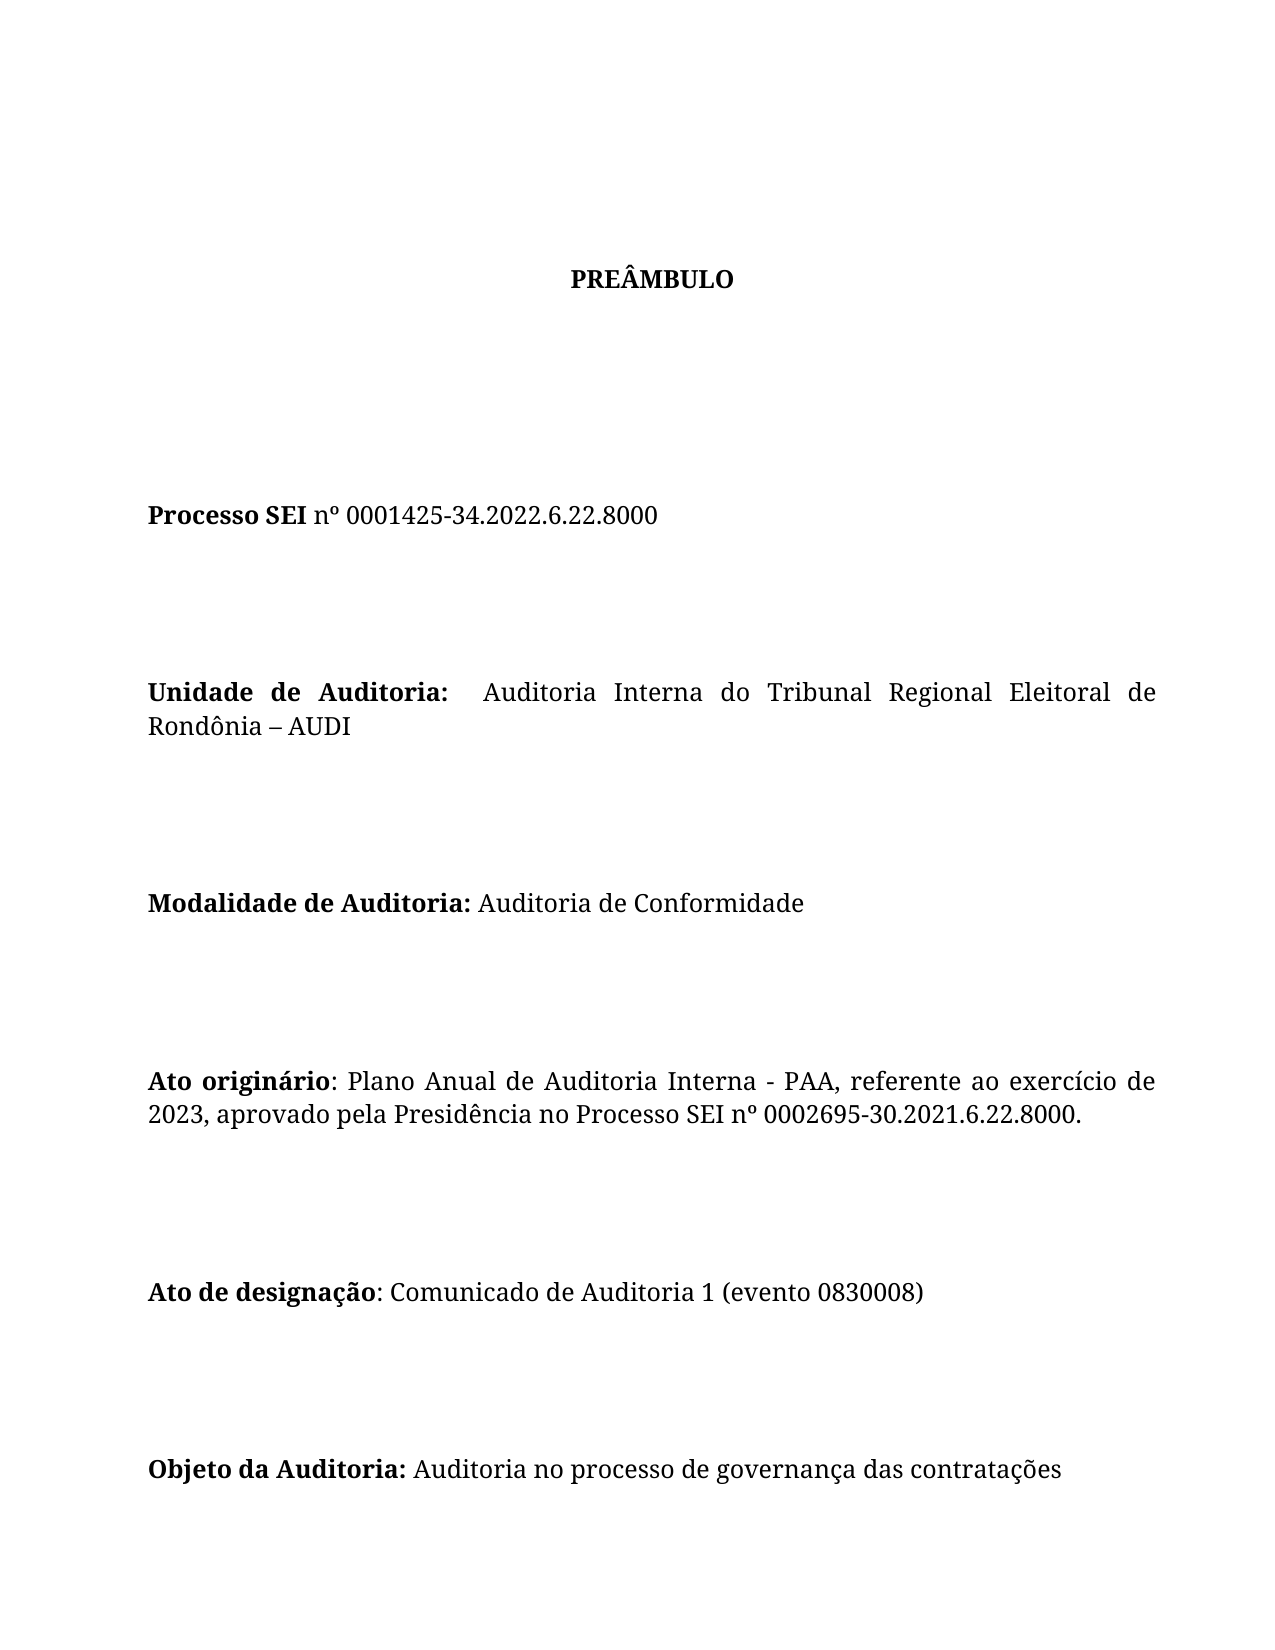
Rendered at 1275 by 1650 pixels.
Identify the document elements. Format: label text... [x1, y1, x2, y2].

text Processo SEI nº 0001425-34.2022.6.22.8000 [148, 497, 1157, 532]
text Ato originário: Plano Anual de Auditoria Interna - PAA, referente ao exercício de 2023, aprovado pela Presidência no Processo SEI nº 0002695-30.2021.6.22.8000. [148, 1063, 1157, 1131]
text Modalidade de Auditoria: Auditoria de Conformidade [148, 886, 1157, 920]
text PREÂMBULO [148, 261, 1157, 295]
text Unidade de Auditoria: Auditoria Interna do Tribunal Regional Eleitoral de Rondônia – AUDI [148, 675, 1157, 743]
text Objeto da Auditoria: Auditoria no processo de governança das contratações [148, 1452, 1157, 1486]
text Ato de designação: Comunicado de Auditoria 1 (evento 0830008) [148, 1274, 1157, 1308]
